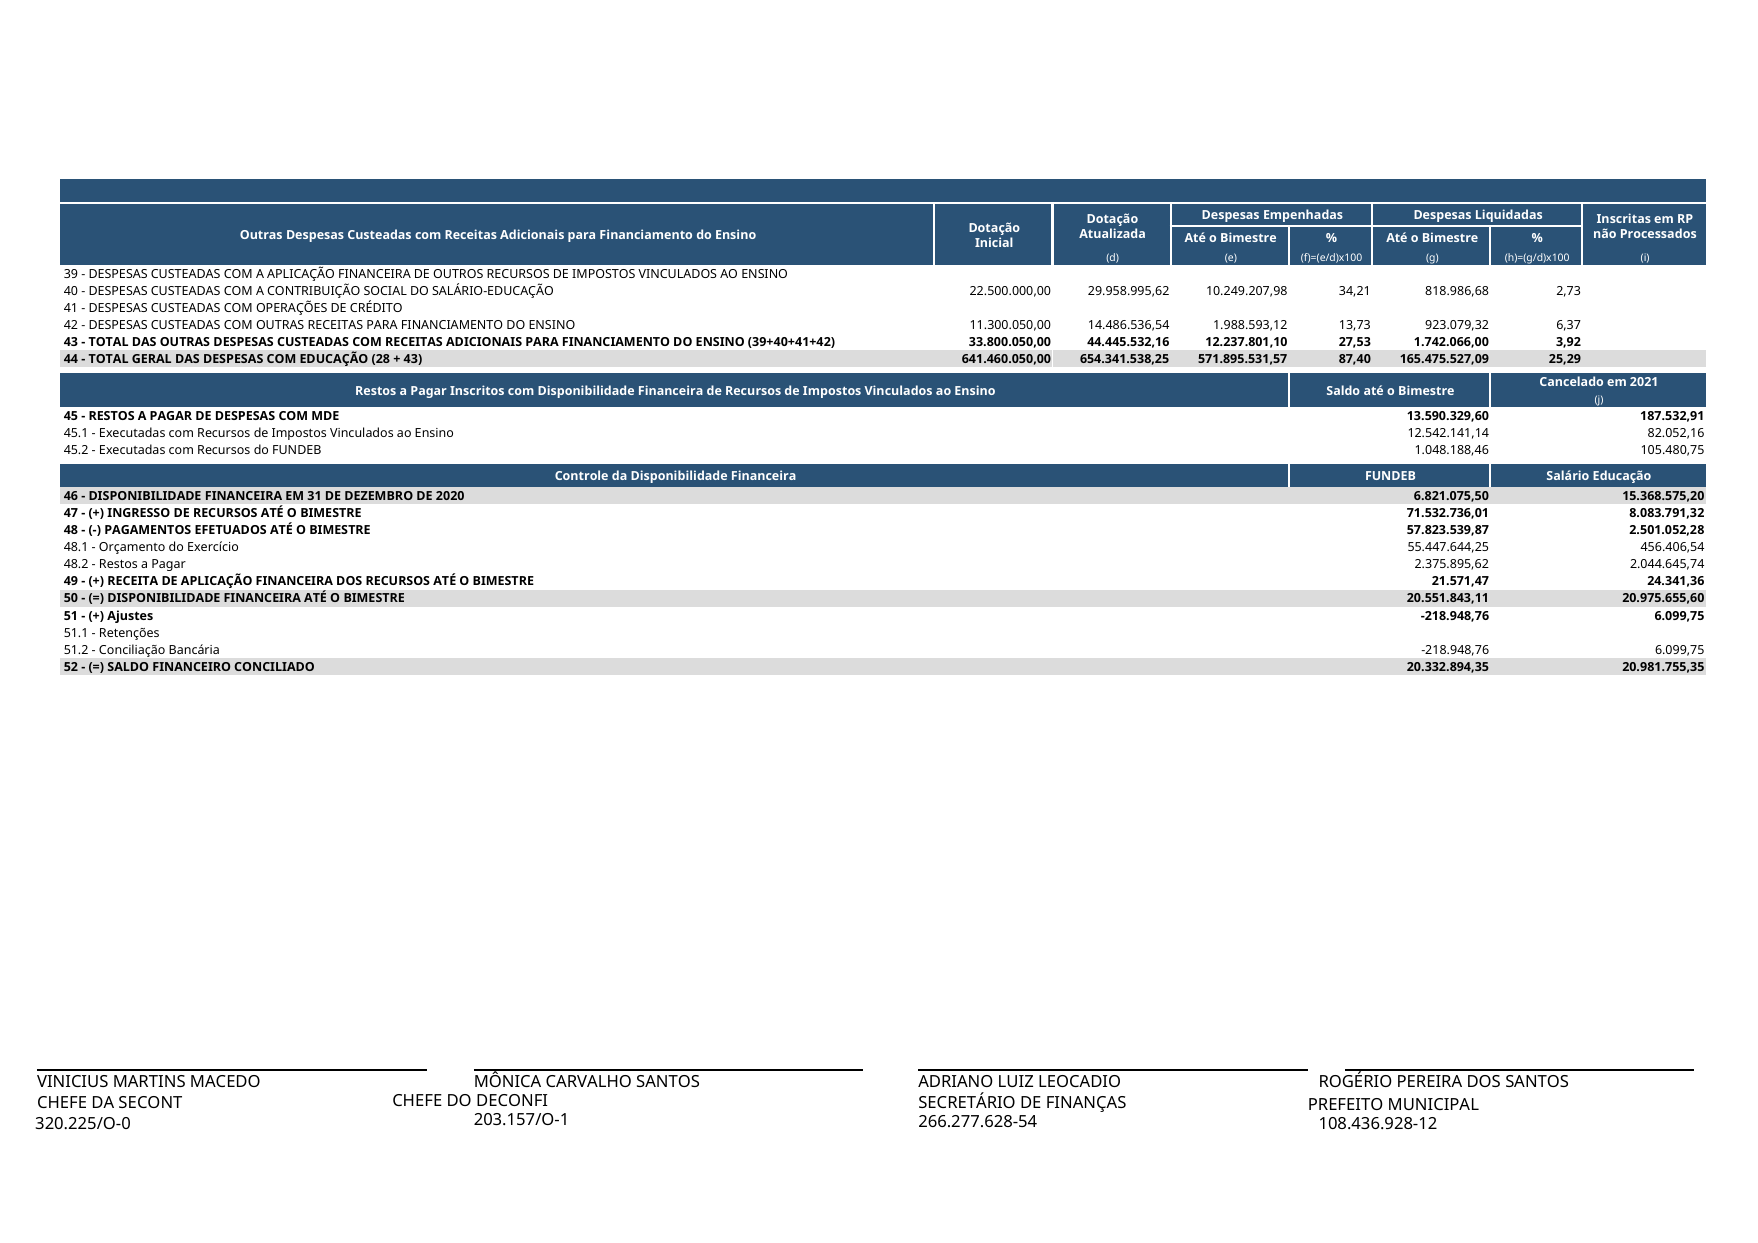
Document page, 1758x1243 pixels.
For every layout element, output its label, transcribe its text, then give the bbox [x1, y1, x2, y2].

table_cell Até o Bimestre [1373, 227, 1489, 248]
table_cell [1490, 624, 1706, 641]
table_cell [1582, 265, 1706, 282]
table_cell 6,37 [1490, 316, 1582, 333]
table_cell 87,40 [1289, 350, 1372, 367]
table_cell 29.958.995,62 [1053, 282, 1171, 299]
table_cell 49 - (+) RECEITA DE APLICAÇÃO FINANCEIRA DOS RECURSOS ATÉ O BIMESTRE [60, 573, 1289, 589]
table_cell Dotação Atualizada [1054, 204, 1170, 248]
table_cell (g) [1373, 248, 1489, 265]
table_cell [1570, 79, 1697, 97]
table_cell 42 - DESPESAS CUSTEADAS COM OUTRAS RECEITAS PARA FINANCIAMENTO DO ENSINO [60, 316, 934, 333]
table_header [176, 59, 1570, 87]
table_cell Salário Educação [1491, 464, 1706, 487]
table_cell 10.249.207,98 [1171, 282, 1289, 299]
table_cell (j) [1491, 390, 1706, 407]
table_cell [1289, 299, 1372, 316]
table_cell Restos a Pagar Inscritos com Disponibilidade Financeira de Recursos de Impostos Vinculados ao Ensino [60, 373, 1288, 407]
table_cell 13.590.329,60 [1289, 407, 1490, 424]
table_header [68, 59, 168, 152]
table_cell 654.341.538,25 [1053, 350, 1171, 367]
table_cell FUNDEB [1290, 464, 1489, 487]
table_cell 51 - (+) Ajustes [60, 607, 1289, 624]
table_cell [60, 368, 1706, 373]
table_cell Despesas Liquidadas [1373, 204, 1581, 225]
table_cell [60, 179, 1706, 202]
table_cell 20.332.894,35 [1289, 658, 1490, 675]
table_cell 8.083.791,32 [1490, 504, 1706, 521]
table_cell 52 - (=) SALDO FINANCEIRO CONCILIADO [60, 658, 1289, 675]
table_cell [176, 136, 1706, 155]
table_cell [1570, 97, 1697, 112]
table_cell 57.823.539,87 [1289, 521, 1490, 538]
table_cell 20.981.755,35 [1490, 658, 1706, 675]
table_cell [60, 161, 1495, 178]
table_cell 2,73 [1490, 282, 1582, 299]
table_cell 47 - (+) INGRESSO DE RECURSOS ATÉ O BIMESTRE [60, 504, 1289, 521]
table_cell 44.445.532,16 [1053, 333, 1171, 350]
table_cell [1289, 265, 1372, 282]
table_cell 1.742.066,00 [1372, 333, 1490, 350]
table_cell 818.986,68 [1372, 282, 1490, 299]
table_cell 25,29 [1490, 350, 1582, 367]
table_cell 33.800.050,00 [934, 333, 1052, 350]
table_cell [1171, 299, 1289, 316]
table_cell (i) [1583, 248, 1706, 265]
table_cell 48.2 - Restos a Pagar [60, 555, 1289, 572]
table_cell [68, 152, 168, 161]
table_cell 39 - DESPESAS CUSTEADAS COM A APLICAÇÃO FINANCEIRA DE OUTROS RECURSOS DE IMPOSTOS VINCULADOS AO ENSINO [60, 265, 934, 282]
table_cell 82.052,16 [1490, 424, 1706, 441]
table_cell 1.048.188,46 [1289, 441, 1490, 458]
table_cell Despesas Empenhadas [1172, 204, 1371, 225]
table_cell [1582, 316, 1706, 333]
table_cell 22.500.000,00 [934, 282, 1052, 299]
table_cell [934, 299, 1052, 316]
table_cell 105.480,75 [1490, 441, 1706, 458]
table_cell 641.460.050,00 [934, 350, 1052, 367]
table_cell 15.368.575,20 [1490, 487, 1706, 504]
table_cell [1698, 161, 1706, 179]
table_cell [1289, 624, 1490, 641]
table_cell 2.044.645,74 [1490, 555, 1706, 572]
table_cell [1582, 333, 1706, 350]
table_cell 45 - RESTOS A PAGAR DE DESPESAS COM MDE [60, 407, 1289, 424]
table_header [168, 59, 176, 161]
table_cell 571.895.531,57 [1171, 350, 1289, 367]
table_cell 21.571,47 [1289, 573, 1490, 589]
table_cell 27,53 [1289, 333, 1372, 350]
table_cell 46 - DISPONIBILIDADE FINANCEIRA EM 31 DE DEZEMBRO DE 2020 [60, 487, 1289, 504]
table_cell [1053, 299, 1171, 316]
table_cell Cancelado em 2021 [1491, 373, 1706, 390]
table_cell 71.532.736,01 [1289, 504, 1490, 521]
table_cell 45.2 - Executadas com Recursos do FUNDEB [60, 441, 1289, 458]
table_cell 44 - TOTAL GERAL DAS DESPESAS COM EDUCAÇÃO (28 + 43) [60, 350, 934, 367]
table_cell % [1491, 227, 1581, 248]
table_cell Controle da Disponibilidade Financeira [60, 464, 1288, 487]
table_cell [176, 88, 1570, 112]
table_cell 51.1 - Retenções [60, 624, 1289, 641]
table_cell 6.099,75 , [1490, 607, 1706, 624]
table_cell [60, 675, 1706, 1056]
table_cell 48 - (-) PAGAMENTOS EFETUADOS ATÉ O BIMESTRE [60, 521, 1289, 538]
table_cell [1582, 299, 1706, 316]
table_header [60, 59, 68, 161]
table_header [1698, 59, 1706, 87]
table_cell 12.542.141,14 [1289, 424, 1490, 441]
table_cell (f)=(e/d)x100 [1290, 248, 1371, 265]
table_cell [1053, 265, 1171, 282]
table_cell 2.375.895,62 [1289, 555, 1490, 572]
table_header [1570, 59, 1697, 77]
table_cell [1495, 161, 1504, 179]
table_cell Inscritas em RP não Processados [1583, 204, 1706, 248]
table_cell [1504, 161, 1697, 179]
table_cell (e) [1172, 248, 1288, 265]
table_cell 11.300.050,00 [934, 316, 1052, 333]
table_cell -218.948,76 [1289, 641, 1490, 658]
table_cell Até o Bimestre [1172, 227, 1288, 248]
table_cell [1372, 299, 1490, 316]
table_cell 24.341,36 [1490, 573, 1706, 589]
table_cell 20.551.843,11 [1289, 590, 1490, 607]
table_cell 43 - TOTAL DAS OUTRAS DESPESAS CUSTEADAS COM RECEITAS ADICIONAIS PARA FINANCIAMENTO DO ENSINO (39+40+41+42) [60, 333, 934, 350]
table_cell 41 - DESPESAS CUSTEADAS COM OPERAÇÕES DE CRÉDITO [60, 299, 934, 316]
table_cell 456.406,54 [1490, 538, 1706, 555]
table_cell [1490, 299, 1582, 316]
table_cell 6.099,75 [1490, 641, 1706, 658]
table_cell 6.821.075,50 [1289, 487, 1490, 504]
table_cell 34,21 [1289, 282, 1372, 299]
table_cell 12.237.801,10 [1171, 333, 1289, 350]
table_cell 45.1 - Executadas com Recursos de Impostos Vinculados ao Ensino [60, 424, 1289, 441]
table_cell 40 - DESPESAS CUSTEADAS COM A CONTRIBUIÇÃO SOCIAL DO SALÁRIO-EDUCAÇÃO [60, 282, 934, 299]
table_cell 14.486.536,54 [1053, 316, 1171, 333]
table_cell 50 - (=) DISPONIBILIDADE FINANCEIRA ATÉ O BIMESTRE [60, 590, 1289, 607]
table_cell 3,92 [1490, 333, 1582, 350]
table_cell [934, 265, 1052, 282]
table_cell [60, 459, 1706, 464]
table_cell [1698, 88, 1706, 112]
table_cell [1490, 265, 1582, 282]
table_cell 1.988.593,12 [1171, 316, 1289, 333]
table_cell 55.447.644,25 [1289, 538, 1490, 555]
table_cell 923.079,32 [1372, 316, 1490, 333]
table_cell [176, 112, 1706, 136]
table_cell [1171, 265, 1289, 282]
table_cell Outras Despesas Custeadas com Receitas Adicionais para Financiamento do Ensino [60, 204, 933, 265]
table_cell (d) [1054, 248, 1170, 265]
table_cell [176, 155, 1706, 161]
table_cell [1582, 282, 1706, 299]
table_cell 2.501.052,28 [1490, 521, 1706, 538]
table_cell 165.475.527,09 [1372, 350, 1490, 367]
table_cell -218.948,76 [1289, 607, 1490, 624]
table_cell 13,73 [1289, 316, 1372, 333]
table_cell Dotação Inicial [935, 204, 1051, 265]
table_cell [1372, 265, 1490, 282]
table_cell (h)=(g/d)x100 [1491, 248, 1581, 265]
table_cell Saldo até o Bimestre [1290, 373, 1489, 407]
table_cell 187.532,91 [1490, 407, 1706, 424]
table_cell 48.1 - Orçamento do Exercício [60, 538, 1289, 555]
table_cell [1582, 350, 1706, 367]
table_cell 20.975.655,60 [1490, 590, 1706, 607]
table_cell 51.2 - Conciliação Bancária [60, 641, 1289, 658]
table_cell % [1290, 227, 1371, 248]
